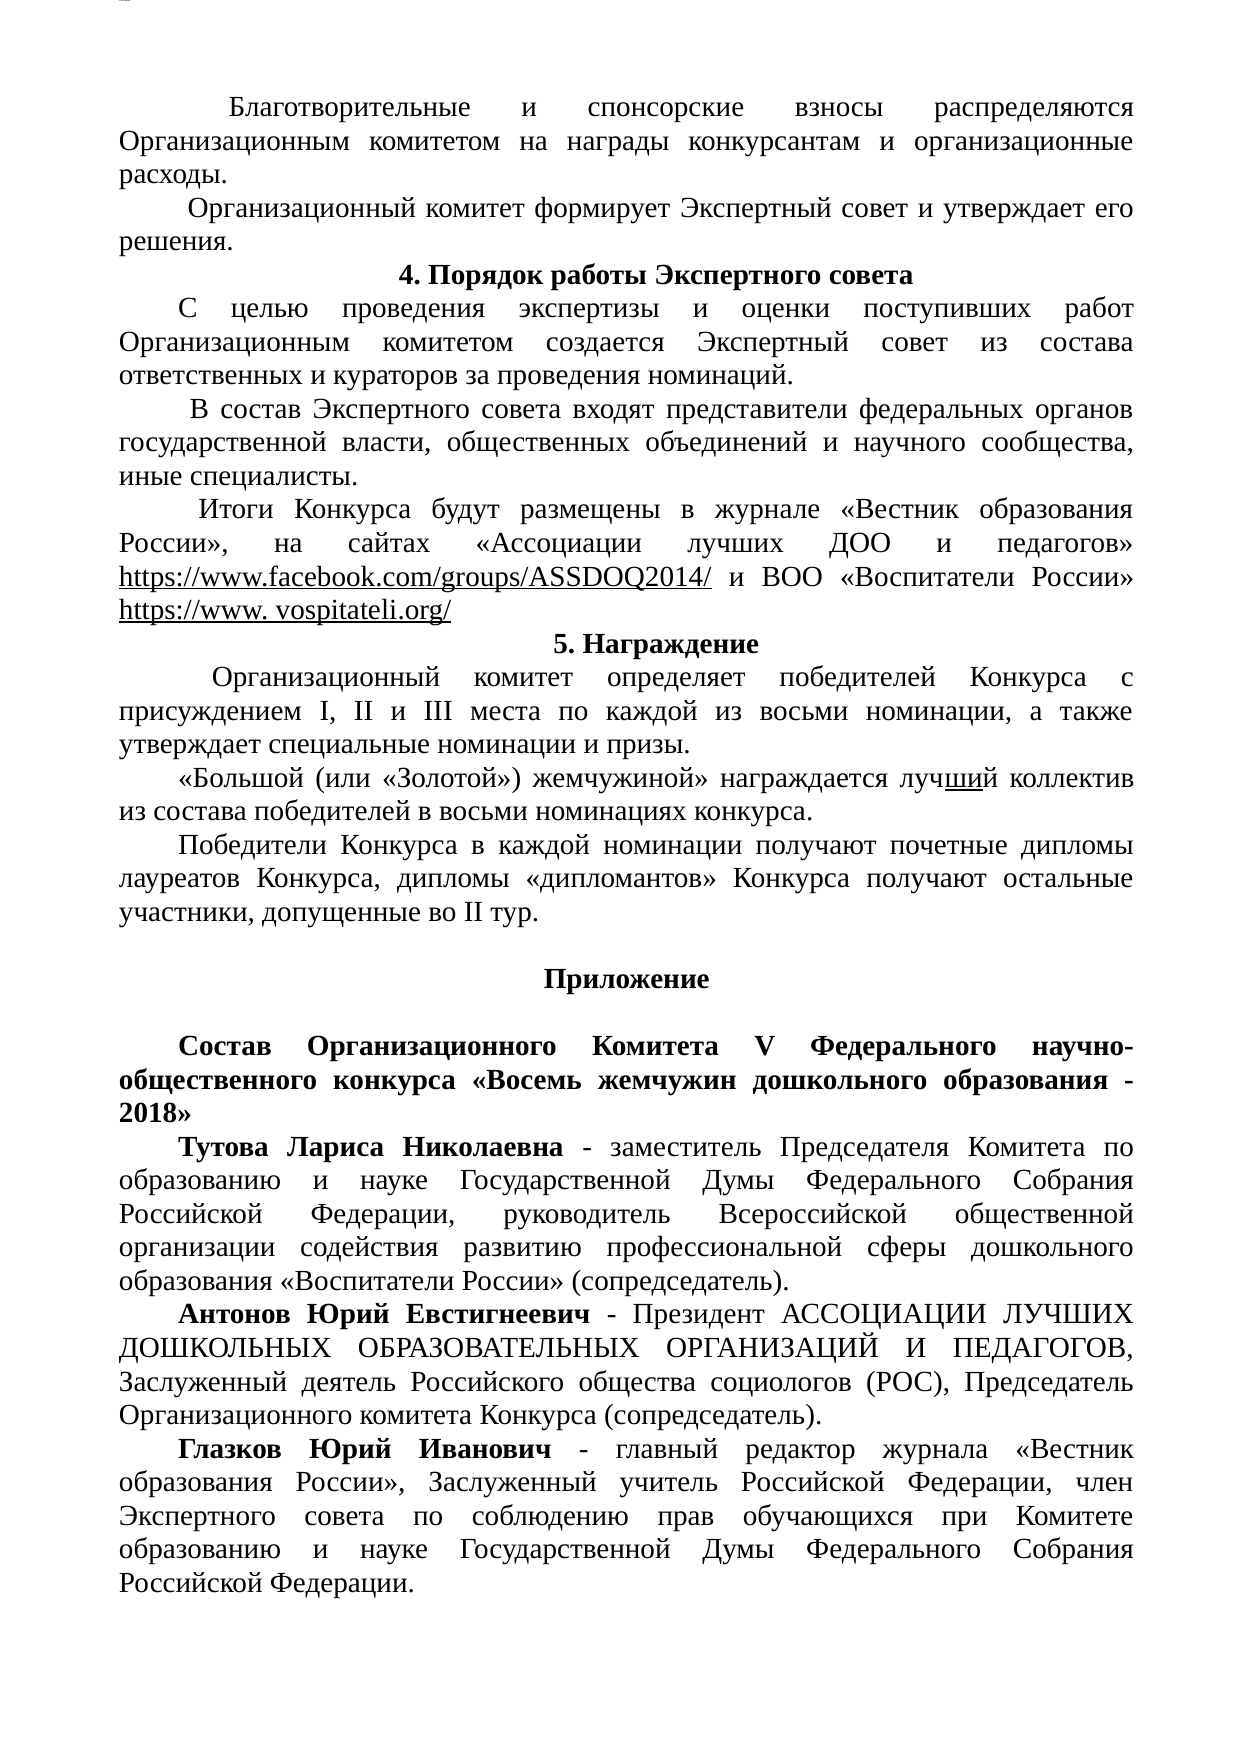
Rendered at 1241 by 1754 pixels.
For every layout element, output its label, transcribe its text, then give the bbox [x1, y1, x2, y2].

text 5. Награждение [119, 626, 1134, 659]
text Организационный комитет формирует Экспертный совет и утверждает его решения. [119, 190, 1134, 257]
text В состав Экспертного совета входят представители федеральных органов государственной власти, общественных объединений и научного сообщества, иные специалисты. [119, 391, 1134, 492]
text Тутова Лариса Николаевна - заместитель Председателя Комитета по образованию и науке Государственной Думы Федерального Собрания Российской Федерации, руководитель Всероссийской общественной организации содействия развитию профессиональной сферы дошкольного образования «Воспитатели России» (сопредседатель). [119, 1129, 1134, 1297]
text «Большой (или «Золотой») жемчужиной» награждается лучший коллектив из состава победителей в восьми номинациях конкурса. [119, 760, 1134, 827]
text Благотворительные и спонсорские взносы распределяются Организационным комитетом на награды конкурсантам и организационные расходы. [119, 89, 1134, 190]
text Приложение [119, 961, 1134, 995]
text Победители Конкурса в каждой номинации получают почетные дипломы лауреатов Конкурса, дипломы «дипломантов» Конкурса получают остальные участники, допущенные во II тур. [119, 827, 1134, 928]
text Организационный комитет определяет победителей Конкурса с присуждением I, II и III места по каждой из восьми номинации, а также утверждает специальные номинации и призы. [119, 659, 1134, 760]
text Итоги Конкурса будут размещены в журнале «Вестник образования России», на сайтах «Ассоциации лучших ДОО и педагогов» https://www.facebook.com/groups/ASSDOQ2014/ и ВОО «Воспитатели России» https://www. vospitateli.org/ [119, 492, 1134, 626]
text Состав Организационного Комитета V Федерального научно-общественного конкурса «Восемь жемчужин дошкольного образования - 2018» [119, 1028, 1134, 1129]
text Антонов Юрий Евстигнеевич - Президент АССОЦИАЦИИ ЛУЧШИХ ДОШКОЛЬНЫХ ОБРАЗОВАТЕЛЬНЫХ ОРГАНИЗАЦИЙ И ПЕДАГОГОВ, Заслуженный деятель Российского общества социологов (РОС), Председатель Организационного комитета Конкурса (сопредседатель). [119, 1297, 1134, 1431]
text Глазков Юрий Иванович - главный редактор журнала «Вестник образования России», Заслуженный учитель Российской Федерации, член Экспертного совета по соблюдению прав обучающихся при Комитете образованию и науке Государственной Думы Федерального Собрания Российской Федерации. [119, 1431, 1134, 1598]
text С целью проведения экспертизы и оценки поступивших работ Организационным комитетом создается Экспертный совет из состава ответственных и кураторов за проведения номинаций. [119, 290, 1134, 391]
text 4. Порядок работы Экспертного совета [119, 257, 1134, 290]
